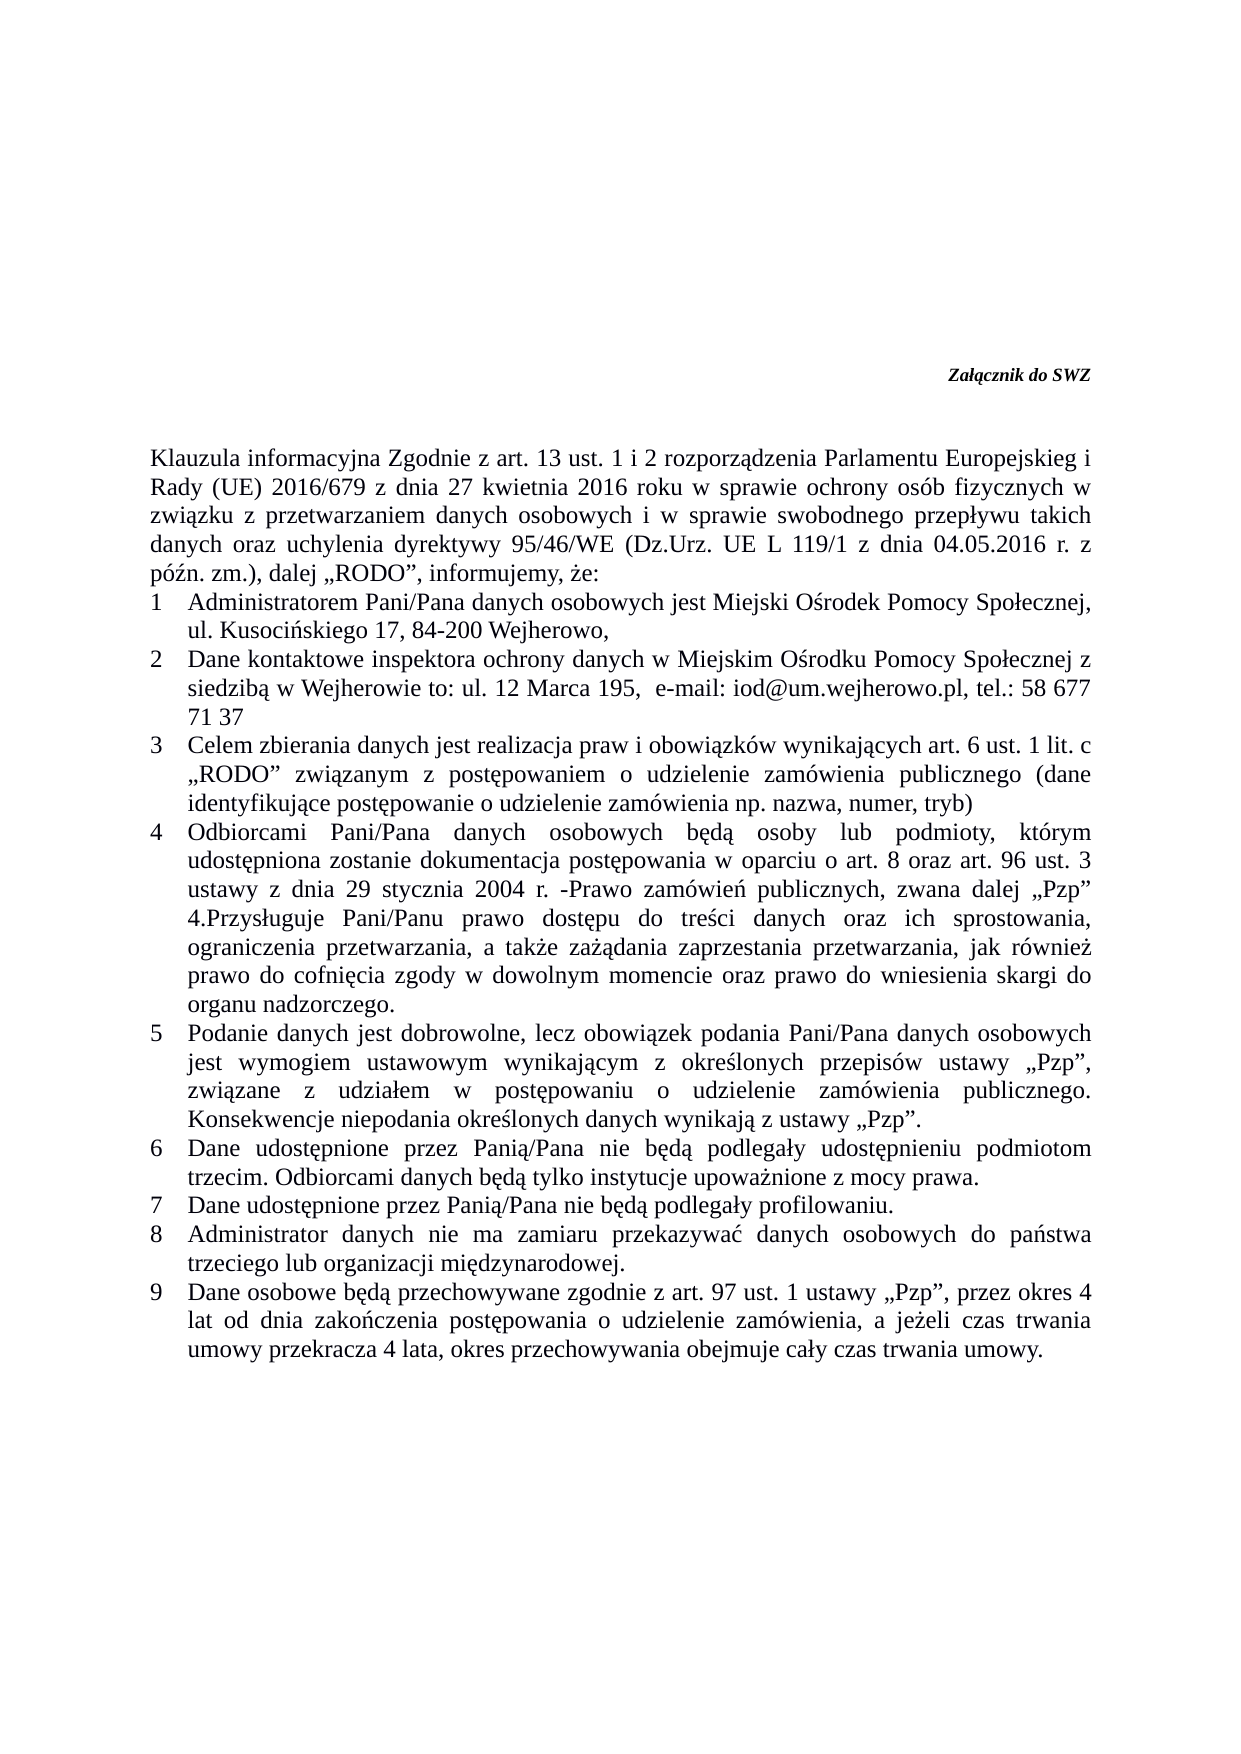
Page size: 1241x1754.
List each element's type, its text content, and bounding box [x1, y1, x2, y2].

list Dane osobowe będą przechowywane zgodnie z art. 97 ust. 1 ustawy „Pzp”, przez okres 4 lat od dnia zakończenia postępowania o udzielenie zamówienia, a jeżeli czas trwania umowy przekracza 4 lata, okres przechowywania obejmuje cały czas trwania umowy. [150, 1277, 1092, 1363]
list Dane udostępnione przez Panią/Pana nie będą podlegały profilowaniu. [150, 1191, 1092, 1219]
text Załącznik do SWZ [150, 364, 1092, 386]
list Podanie danych jest dobrowolne, lecz obowiązek podania Pani/Pana danych osobowych jest wymogiem ustawowym wynikającym z określonych przepisów ustawy „Pzp”, związane z udziałem w postępowaniu o udzielenie zamówienia publicznego. Konsekwencje niepodania określonych danych wynikają z ustawy „Pzp”. [150, 1018, 1092, 1133]
list Odbiorcami Pani/Pana danych osobowych będą osoby lub podmioty, którym udostępniona zostanie dokumentacja postępowania w oparciu o art. 8 oraz art. 96 ust. 3 ustawy z dnia 29 stycznia 2004 r. -Prawo zamówień publicznych, zwana dalej „Pzp” 4.Przysługuje Pani/Panu prawo dostępu do treści danych oraz ich sprostowania, ograniczenia przetwarzania, a także zażądania zaprzestania przetwarzania, jak również prawo do cofnięcia zgody w dowolnym momencie oraz prawo do wniesienia skargi do organu nadzorczego. [150, 817, 1092, 1018]
list Dane kontaktowe inspektora ochrony danych w Miejskim Ośrodku Pomocy Społecznej z siedzibą w Wejherowie to: ul. 12 Marca 195, e-mail: iod@um.wejherowo.pl, tel.: 58 677 71 37 [150, 644, 1092, 731]
list Dane udostępnione przez Panią/Pana nie będą podlegały udostępnieniu podmiotom trzecim. Odbiorcami danych będą tylko instytucje upoważnione z mocy prawa. [150, 1133, 1092, 1191]
list Administrator danych nie ma zamiaru przekazywać danych osobowych do państwa trzeciego lub organizacji międzynarodowej. [150, 1219, 1092, 1277]
list Celem zbierania danych jest realizacja praw i obowiązków wynikających art. 6 ust. 1 lit. c „RODO” związanym z postępowaniem o udzielenie zamówienia publicznego (dane identyfikujące postępowanie o udzielenie zamówienia np. nazwa, numer, tryb) [150, 731, 1092, 817]
list Administratorem Pani/Pana danych osobowych jest Miejski Ośrodek Pomocy Społecznej, ul. Kusocińskiego 17, 84-200 Wejherowo, [150, 587, 1092, 644]
text Klauzula informacyjna Zgodnie z art. 13 ust. 1 i 2 rozporządzenia Parlamentu Europejskieg i Rady (UE) 2016/679 z dnia 27 kwietnia 2016 roku w sprawie ochrony osób fizycznych w związku z przetwarzaniem danych osobowych i w sprawie swobodnego przepływu takich danych oraz uchylenia dyrektywy 95/46/WE (Dz.Urz. UE L 119/1 z dnia 04.05.2016 r. z późn. zm.), dalej „RODO”, informujemy, że: [150, 443, 1092, 587]
